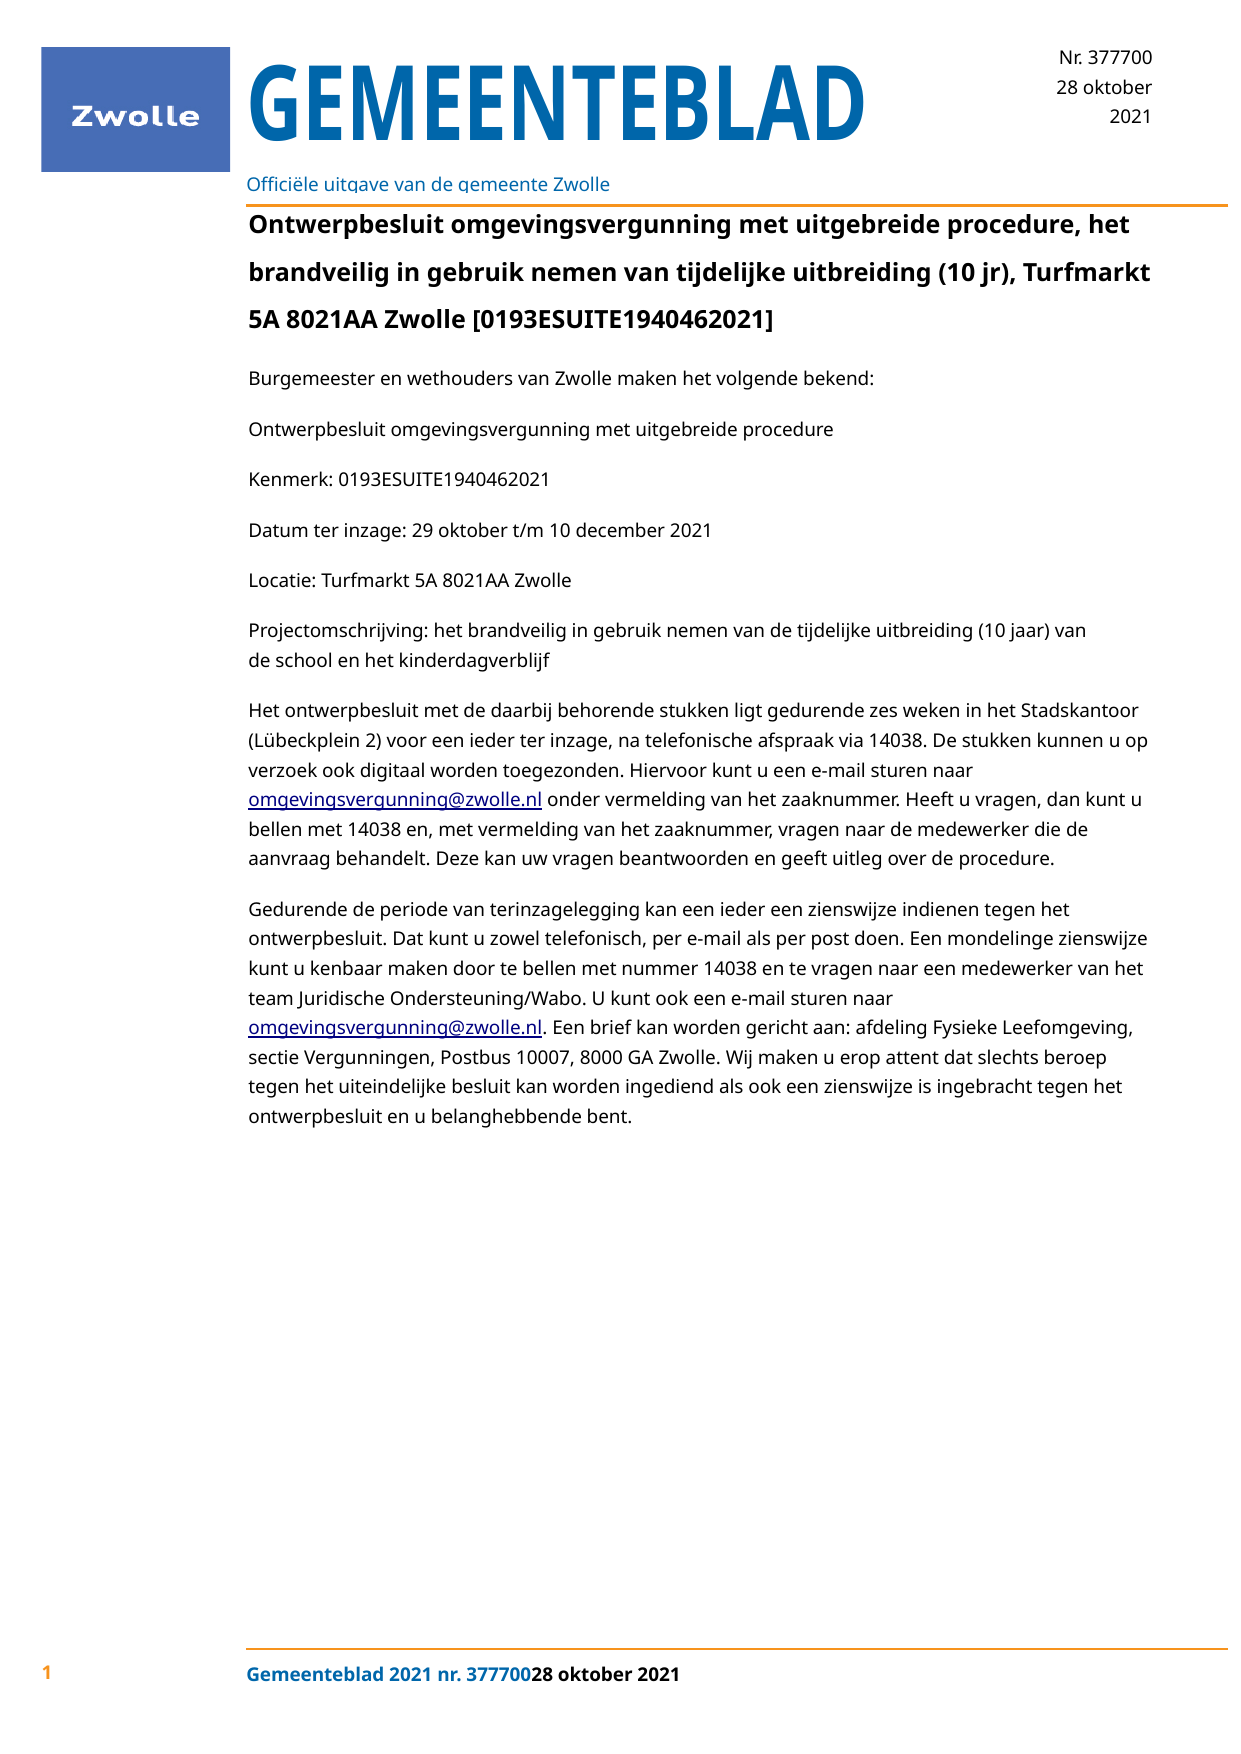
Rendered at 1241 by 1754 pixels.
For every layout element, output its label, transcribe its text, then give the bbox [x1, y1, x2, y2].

text Locatie: Turfmarkt 5A 8021AA Zwolle [248, 567, 1152, 593]
text Kenmerk: 0193ESUITE1940462021 [248, 466, 1152, 492]
text Gedurende de periode van terinzagelegging kan een ieder een zienswijze indienen tegen het ontwerpbesluit. Dat kunt u zowel telefonisch, per e-mail als per post doen. Een mondelinge zienswijze kunt u kenbaar maken door te bellen met nummer 14038 en te vragen naar een medewerker van het team Juridische Ondersteuning/Wabo. U kunt ook een e-mail sturen naar omgevingsvergunning@zwolle.nl. Een brief kan worden gericht aan: afdeling Fysieke Leefomgeving, sectie Vergunningen, Postbus 10007, 8000 GA Zwolle. Wij maken u erop attent dat slechts beroep tegen het uiteindelijke besluit kan worden ingediend als ook een zienswijze is ingebracht tegen het ontwerpbesluit en u belanghebbende bent. [248, 896, 1152, 1129]
text Ontwerpbesluit omgevingsvergunning met uitgebreide procedure [248, 416, 1152, 442]
text Burgemeester en wethouders van Zwolle maken het volgende bekend: [248, 366, 1152, 391]
text Ontwerpbesluit omgevingsvergunning met uitgebreide procedure, het brandveilig in gebruik nemen van tijdelijke uitbreiding (10 jr), Turfmarkt 5A 8021AA Zwolle [0193ESUITE1940462021] [248, 207, 1152, 336]
text Het ontwerpbesluit met de daarbij behorende stukken ligt gedurende zes weken in het Stadskantoor (Lübeckplein 2) voor een ieder ter inzage, na telefonische afspraak via 14038. De stukken kunnen u op verzoek ook digitaal worden toegezonden. Hiervoor kunt u een e-mail sturen naar omgevingsvergunning@zwolle.nl onder vermelding van het zaaknummer. Heeft u vragen, dan kunt u bellen met 14038 en, met vermelding van het zaaknummer, vragen naar de medewerker die de aanvraag behandelt. Deze kan uw vragen beantwoorden en geeft uitleg over de procedure. [248, 698, 1152, 871]
text Datum ter inzage: 29 oktober t/m 10 december 2021 [248, 517, 1152, 542]
text Projectomschrijving: het brandveilig in gebruik nemen van de tijdelijke uitbreiding (10 jaar) van de school en het kinderdagverblijf [248, 618, 1152, 673]
picture [41, 47, 231, 172]
